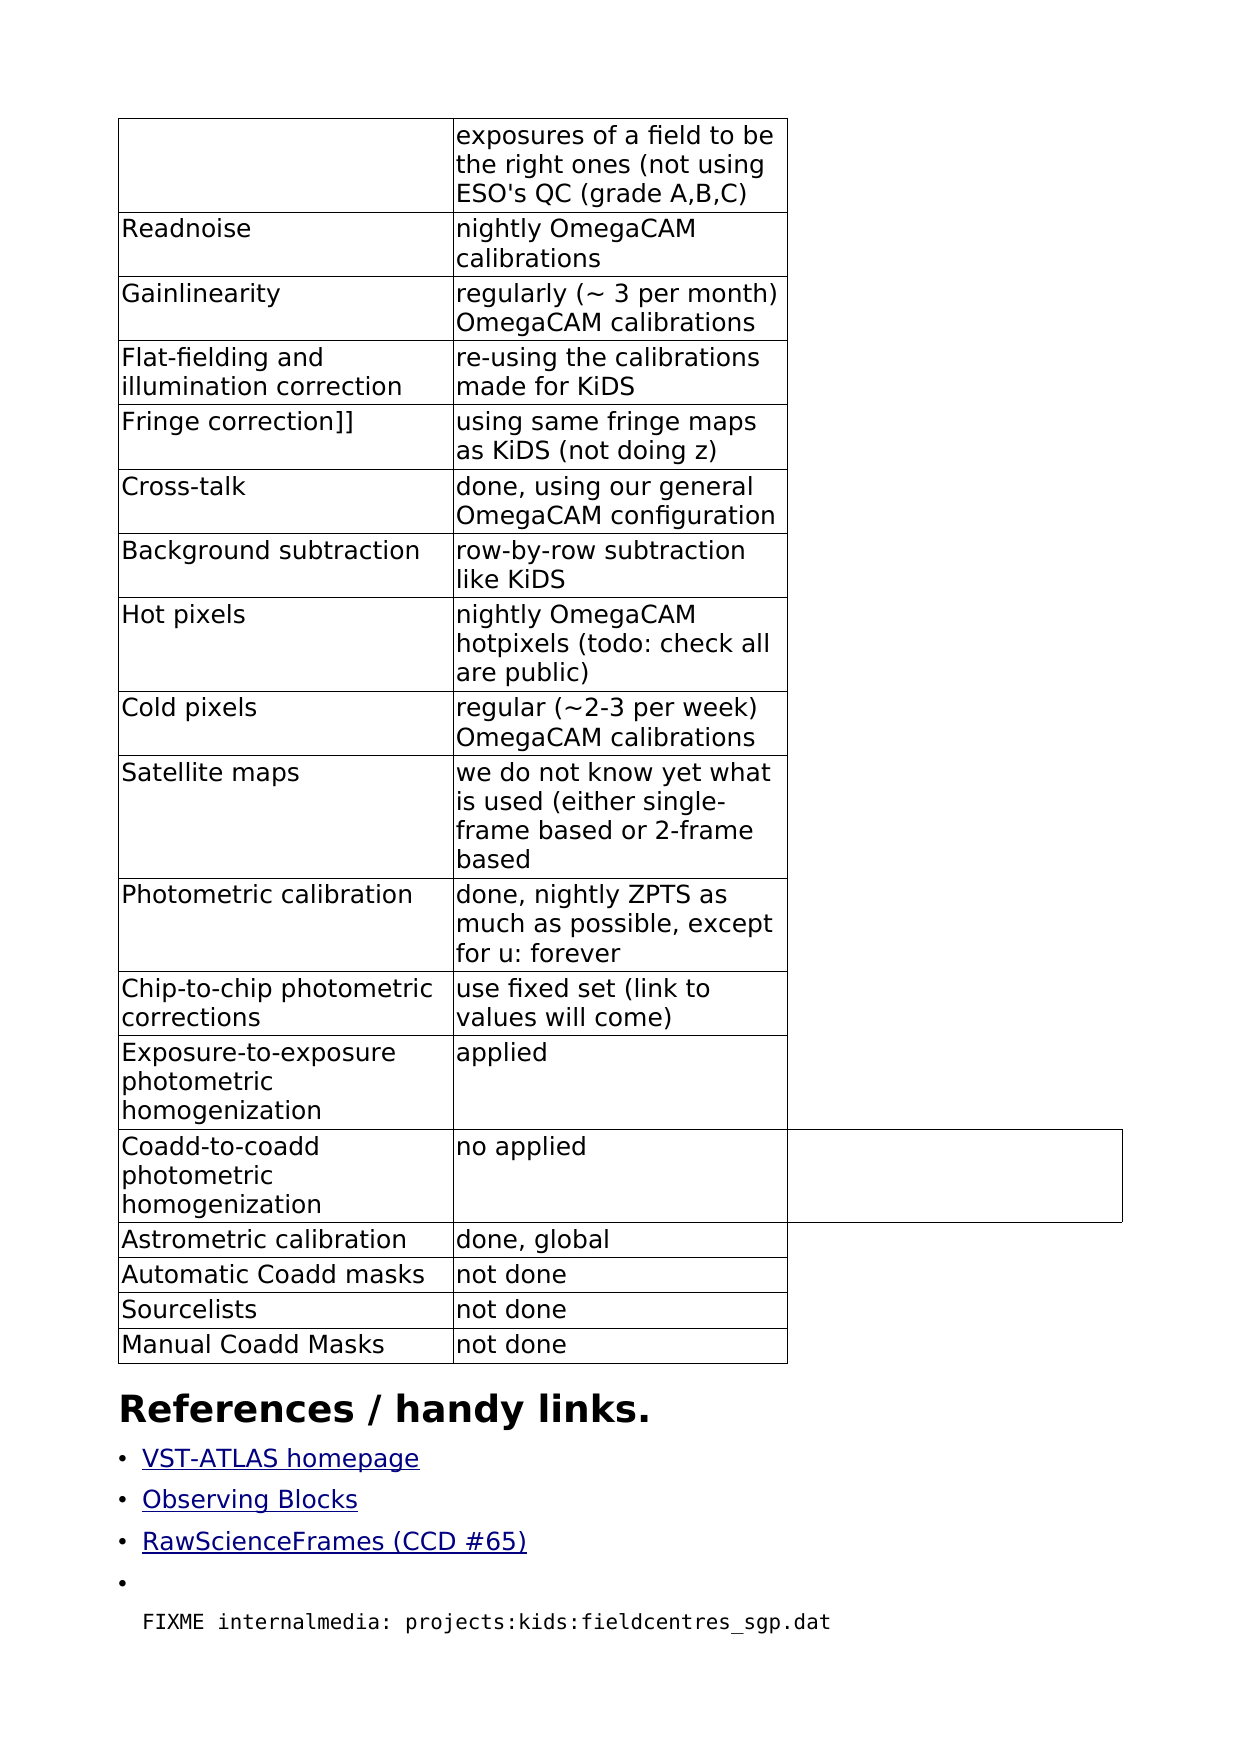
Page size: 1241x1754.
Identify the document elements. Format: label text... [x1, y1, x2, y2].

table_cell Photometric calibration [119, 879, 453, 971]
table_cell Fringe correction]] [119, 405, 453, 469]
table_cell nightly OmegaCAM hotpixels (todo: check all are public) [454, 598, 787, 691]
table_cell done, using our general OmegaCAM configuration [454, 470, 787, 533]
table_cell [119, 119, 453, 212]
table_cell Coadd-to-coadd photometric homogenization [119, 1130, 453, 1222]
table_cell Exposure-to-exposure photometric homogenization [119, 1036, 453, 1129]
list Observing Blocks [118, 1485, 1122, 1514]
table_cell regular (~2-3 per week) OmegaCAM calibrations [454, 692, 787, 755]
subtitle References / handy links. [118, 1388, 1122, 1431]
table_cell Satellite maps [119, 756, 453, 877]
table_cell Sourcelists [119, 1293, 453, 1327]
table_cell not done [454, 1329, 787, 1362]
table_cell not done [454, 1258, 787, 1292]
table_cell Cold pixels [119, 692, 453, 755]
table_cell we do not know yet what is used (either single-frame based or 2-frame based [454, 756, 787, 877]
list FIXME internalmedia: projects:kids:fieldcentres_sgp.dat [118, 1610, 1122, 1635]
table_cell row-by-row subtraction like KiDS [454, 534, 787, 597]
table_cell re-using the calibrations made for KiDS [454, 341, 787, 404]
table_cell [788, 1130, 1122, 1222]
table_cell no applied [454, 1130, 787, 1222]
table_cell not done [454, 1293, 787, 1327]
table_cell Hot pixels [119, 598, 453, 691]
table_cell Chip-to-chip photometric corrections [119, 972, 453, 1035]
list RawScienceFrames (CCD #65) [118, 1527, 1122, 1556]
table_cell done, global [454, 1223, 787, 1257]
table_cell regularly (~ 3 per month) OmegaCAM calibrations [454, 277, 787, 340]
table_cell nightly OmegaCAM calibrations [454, 213, 787, 276]
table_cell Flat-fielding and illumination correction [119, 341, 453, 404]
table_cell Astrometric calibration [119, 1223, 453, 1257]
table_cell Background subtraction [119, 534, 453, 597]
table_cell Readnoise [119, 213, 453, 276]
table_cell done, nightly ZPTS as much as possible, except for u: forever [454, 879, 787, 971]
table_cell Automatic Coadd masks [119, 1258, 453, 1292]
table_cell using same fringe maps as KiDS (not doing z) [454, 405, 787, 469]
table_cell exposures of a field to be the right ones (not using ESO's QC (grade A,B,C) [454, 119, 787, 212]
table_cell Cross-talk [119, 470, 453, 533]
table_cell Gainlinearity [119, 277, 453, 340]
table_cell Manual Coadd Masks [119, 1329, 453, 1362]
list VST-ATLAS homepage [118, 1444, 1122, 1473]
table_cell applied [454, 1036, 787, 1129]
table_cell use fixed set (link to values will come) [454, 972, 787, 1035]
